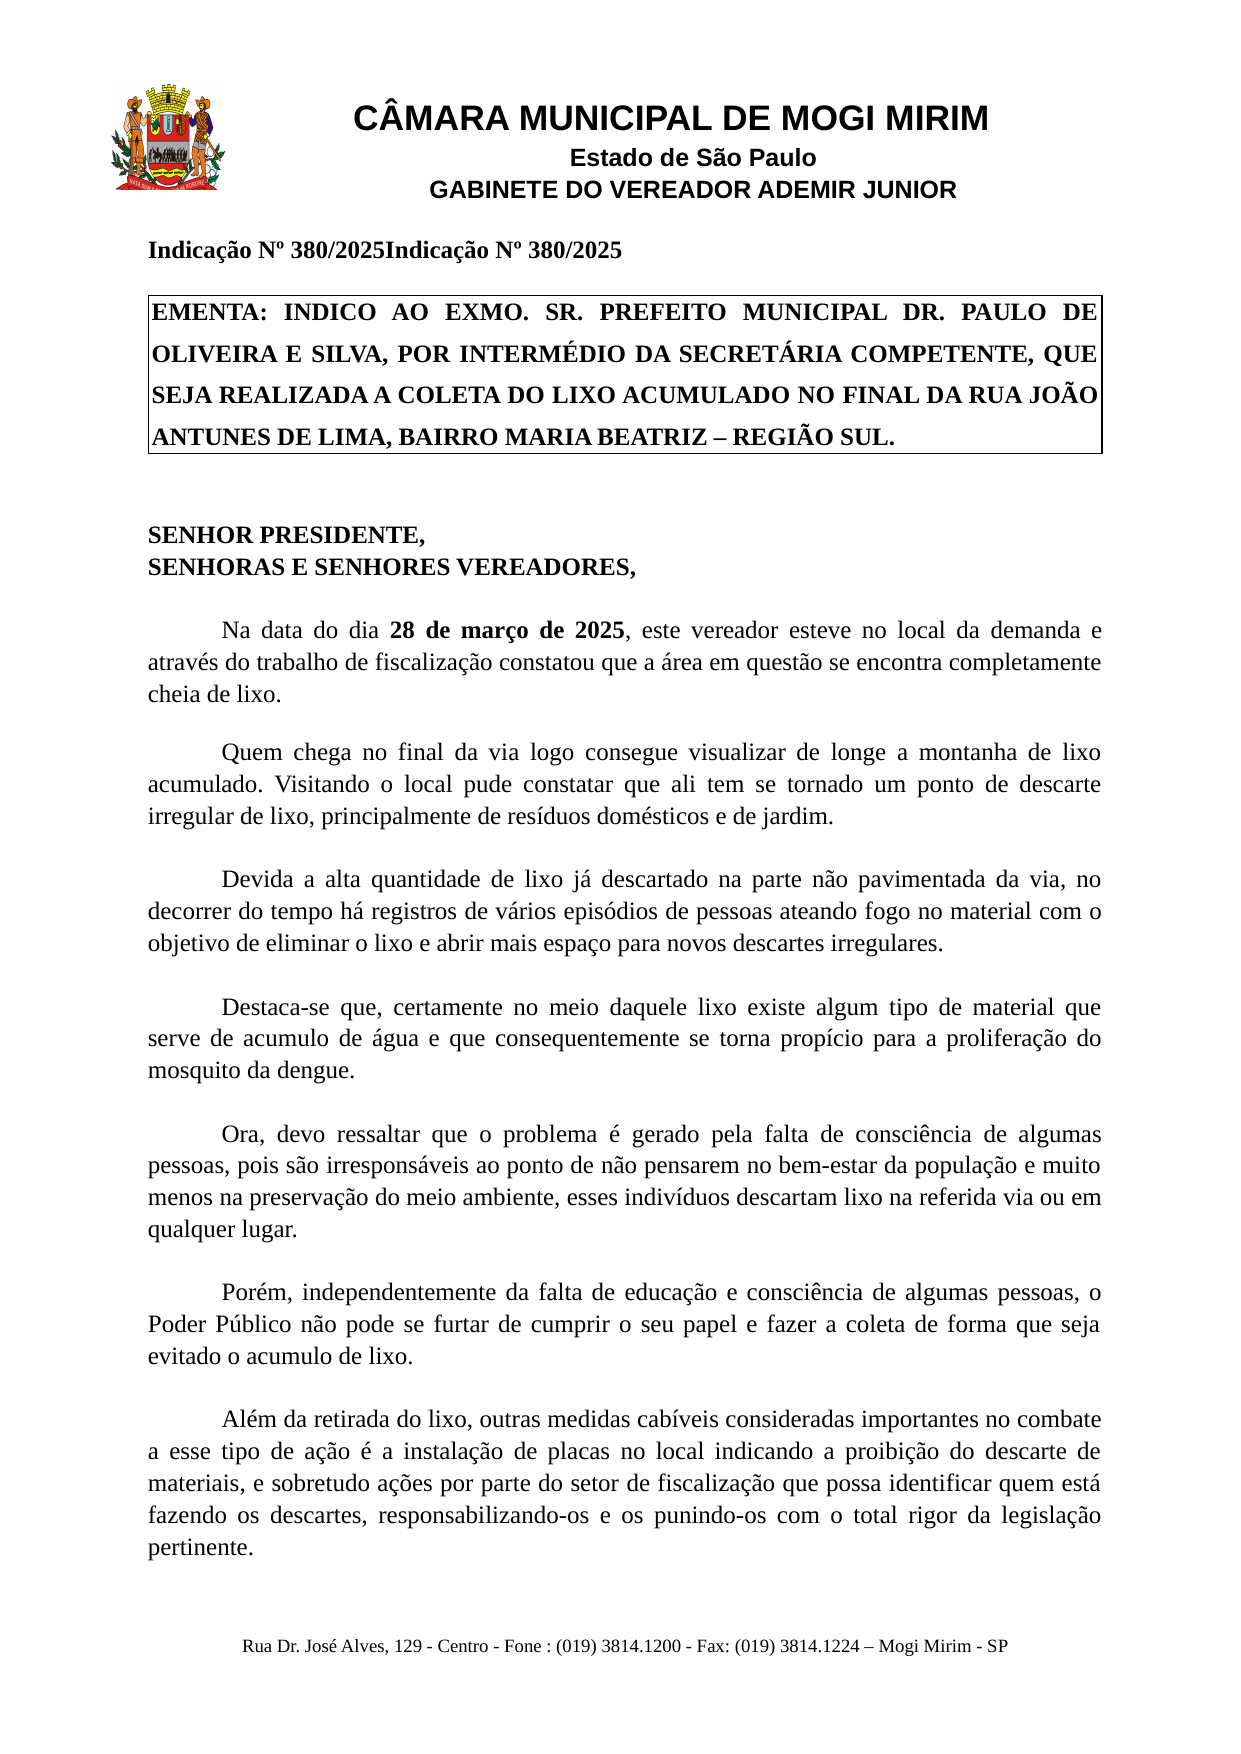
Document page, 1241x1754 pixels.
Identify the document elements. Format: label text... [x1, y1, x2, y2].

text EMENTA: INDICO AO EXMO. SR. PREFEITO MUNICIPAL DR. PAULO DE OLIVEIRA E SILVA, POR INTERMÉDIO DA SECRETÁRIA COMPETENTE, QUE SEJA REALIZADA A COLETA DO LIXO ACUMULADO NO FINAL DA RUA JOÃO ANTUNES DE LIMA, BAIRRO MARIA BEATRIZ – REGIÃO SUL. [149, 296, 1101, 453]
text Porém, independentemente da falta de educação e consciência de algumas pessoas, o Poder Público não pode se furtar de cumprir o seu papel e fazer a coleta de forma que seja evitado o acumulo de lixo. [148, 1278, 1103, 1370]
text Destaca-se que, certamente no meio daquele lixo existe algum tipo de material que serve de acumulo de água e que consequentemente se torna propício para a proliferação do mosquito da dengue. [148, 993, 1103, 1084]
text Ora, devo ressaltar que o problema é gerado pela falta de consciência de algumas pessoas, pois são irresponsáveis ao ponto de não pensarem no bem-estar da população e muito menos na preservação do meio ambiente, esses indivíduos descartam lixo na referida via ou em qualquer lugar. [148, 1120, 1103, 1243]
text Quem chega no final da via logo consegue visualizar de longe a montanha de lixo acumulado. Visitando o local pude constatar que ali tem se tornado um ponto de descarte irregular de lixo, principalmente de resíduos domésticos e de jardim. [148, 738, 1103, 830]
text SENHOR PRESIDENTE, [148, 521, 1103, 549]
text SENHORAS E SENHORES VEREADORES, [148, 553, 1103, 581]
text Na data do dia 28 de março de 2025, este vereador esteve no local da demanda e através do trabalho de fiscalização constatou que a área em questão se encontra completamente cheia de lixo. [148, 617, 1103, 708]
picture [110, 84, 226, 190]
text Além da retirada do lixo, outras medidas cabíveis consideradas importantes no combate a esse tipo de ação é a instalação de placas no local indicando a proibição do descarte de materiais, e sobretudo ações por parte do setor de fiscalização que possa identificar quem está fazendo os descartes, responsabilizando-os e os punindo-os com o total rigor da legislação pertinente. [148, 1406, 1103, 1560]
text Devida a alta quantidade de lixo já descartado na parte não pavimentada da via, no decorrer do tempo há registros de vários episódios de pessoas ateando fogo no material com o objetivo de eliminar o lixo e abrir mais espaço para novos descartes irregulares. [148, 866, 1103, 957]
text Indicação Nº 380/2025Indicação Nº 380/2025 [148, 236, 1103, 264]
